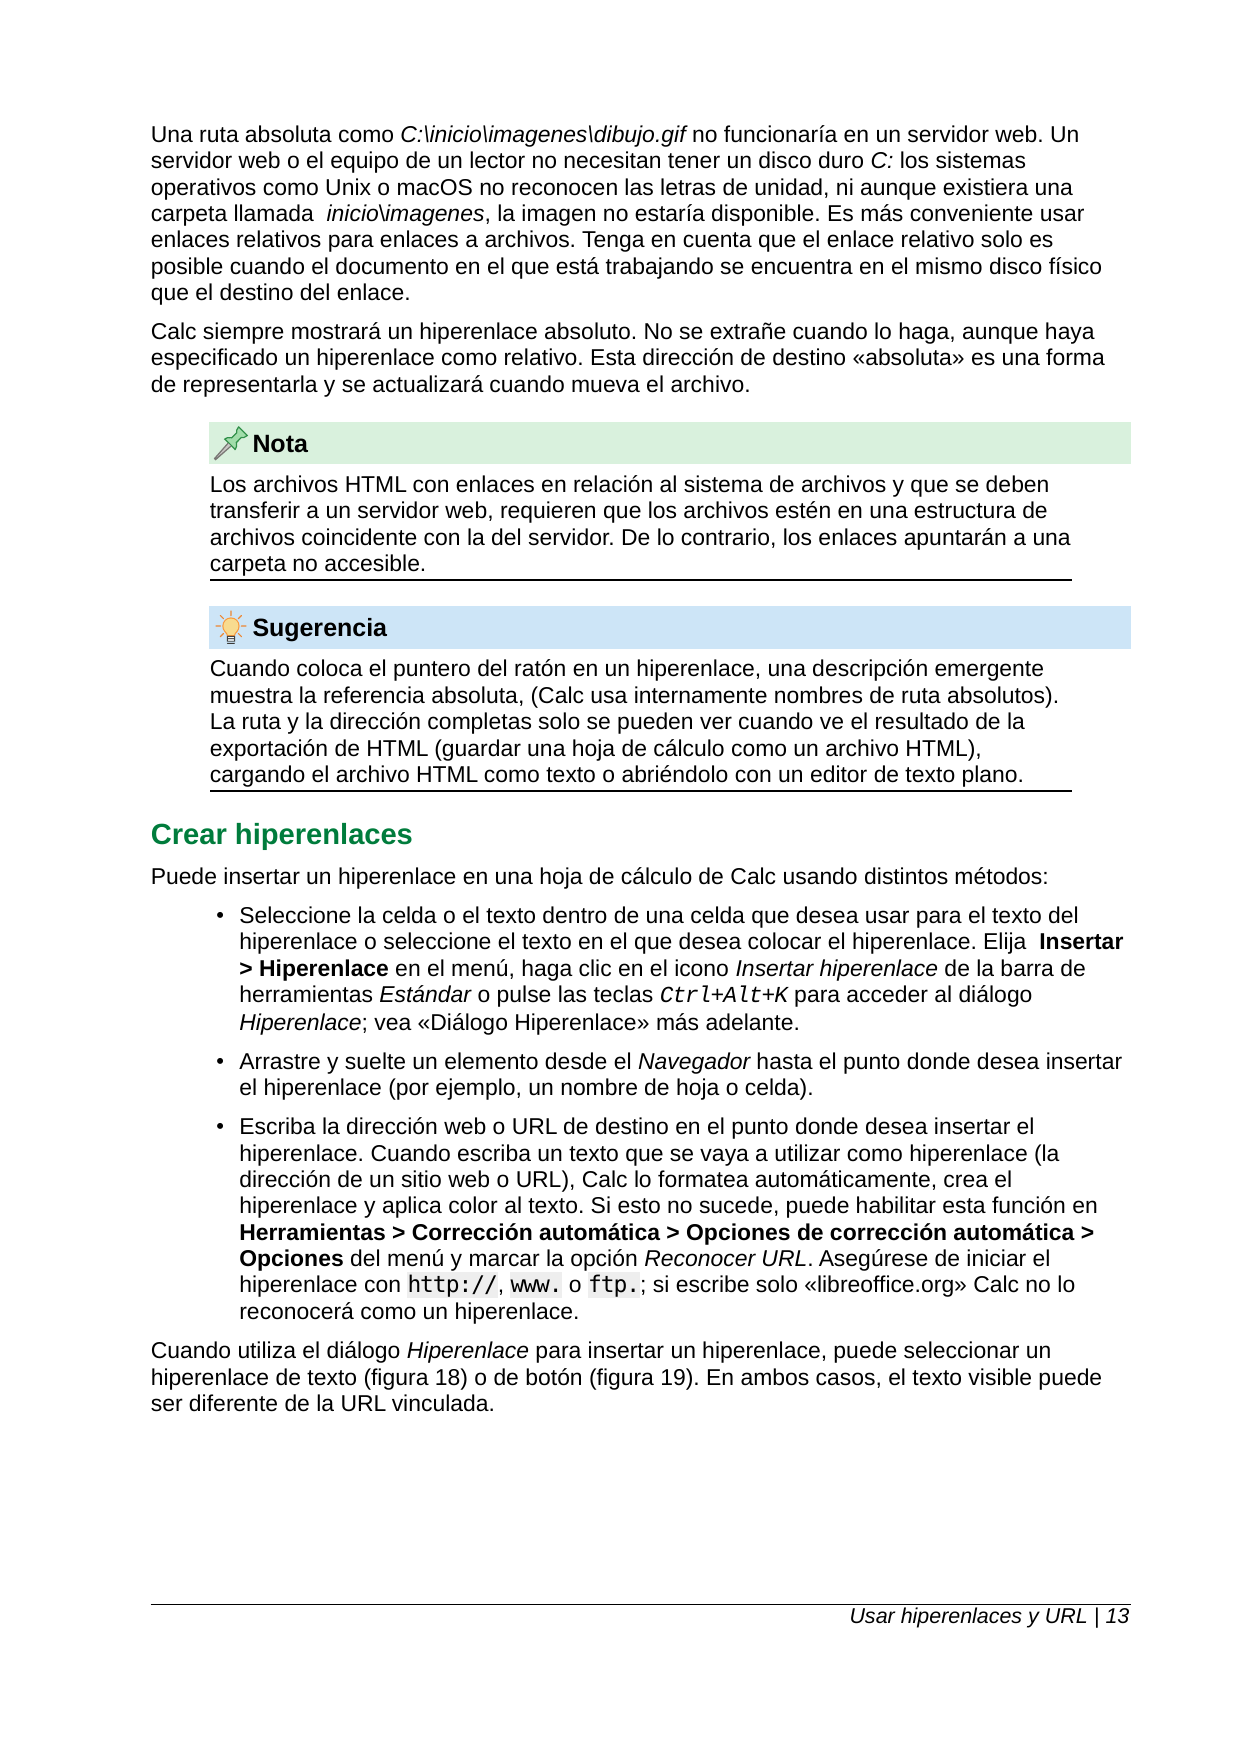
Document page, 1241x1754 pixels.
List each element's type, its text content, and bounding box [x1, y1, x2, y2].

list Escriba la dirección web o URL de destino en el punto donde desea insertar el hiperenlace. Cuando escriba un texto que se vaya a utilizar como hiperenlace (la dirección de un sitio web o URL), Calc lo formatea automáticamente, crea el hiperenlace y aplica color al texto. Si esto no sucede, puede habilitar esta función en Herramientas > Corrección automática > Opciones de corrección automática > Opciones del menú y marcar la opción Reconocer URL. Asegúrese de iniciar el hiperenlace con http://, www. o ftp.; si escribe solo «libreoffice.org» Calc no lo reconocerá como un hiperenlace. [224, 1113, 1131, 1324]
subtitle Nota [252, 422, 1131, 464]
subtitle Crear hiperenlaces [151, 817, 1131, 851]
list Arrastre y suelte un elemento desde el Navegador hasta el punto donde desea insertar el hiperenlace (por ejemplo, un nombre de hoja o celda). [224, 1048, 1131, 1101]
subtitle Sugerencia [209, 606, 1131, 649]
text Una ruta absoluta como C:\inicio\imagenes\dibujo.gif no funcionaría en un servidor web. Un servidor web o el equipo de un lector no necesitan tener un disco duro C: los sistemas operativos como Unix o macOS no reconocen las letras de unidad, ni aunque existiera una carpeta llamada inicio\imagenes, la imagen no estaría disponible. Es más conveniente usar enlaces relativos para enlaces a archivos. Tenga en cuenta que el enlace relativo solo es posible cuando el documento en el que está trabajando se encuentra en el mismo disco físico que el destino del enlace. [151, 121, 1131, 306]
list Puede insertar un hiperenlace en una hoja de cálculo de Calc usando distintos métodos: [151, 863, 1131, 889]
text Calc siempre mostrará un hiperenlace absoluto. No se extrañe cuando lo haga, aunque haya especificado un hiperenlace como relativo. Esta dirección de destino «absoluta» es una forma de representarla y se actualizará cuando mueva el archivo. [151, 318, 1131, 397]
text Cuando coloca el puntero del ratón en un hiperenlace, una descripción emergente muestra la referencia absoluta, (Calc usa internamente nombres de ruta absolutos). La ruta y la dirección completas solo se pueden ver cuando ve el resultado de la exportación de HTML (guardar una hoja de cálculo como un archivo HTML), cargando el archivo HTML como texto o abriéndolo con un editor de texto plano. [209, 655, 1072, 792]
text Cuando utiliza el diálogo Hiperenlace para insertar un hiperenlace, puede seleccionar un hiperenlace de texto (figura 18) o de botón (figura 19). En ambos casos, el texto visible puede ser diferente de la URL vinculada. [151, 1337, 1131, 1416]
text Los archivos HTML con enlaces en relación al sistema de archivos y que se deben transferir a un servidor web, requieren que los archivos estén en una estructura de archivos coincidente con la del servidor. De lo contrario, los enlaces apuntarán a una carpeta no accesible. [209, 471, 1072, 581]
list Seleccione la celda o el texto dentro de una celda que desea usar para el texto del hiperenlace o seleccione el texto en el que desea colocar el hiperenlace. Elija Insertar > Hiperenlace en el menú, haga clic en el icono Insertar hiperenlace de la barra de herramientas Estándar o pulse las teclas Ctrl+Alt+K para acceder al diálogo Hiperenlace; vea «Diálogo Hiperenlace» más adelante. [224, 902, 1131, 1036]
